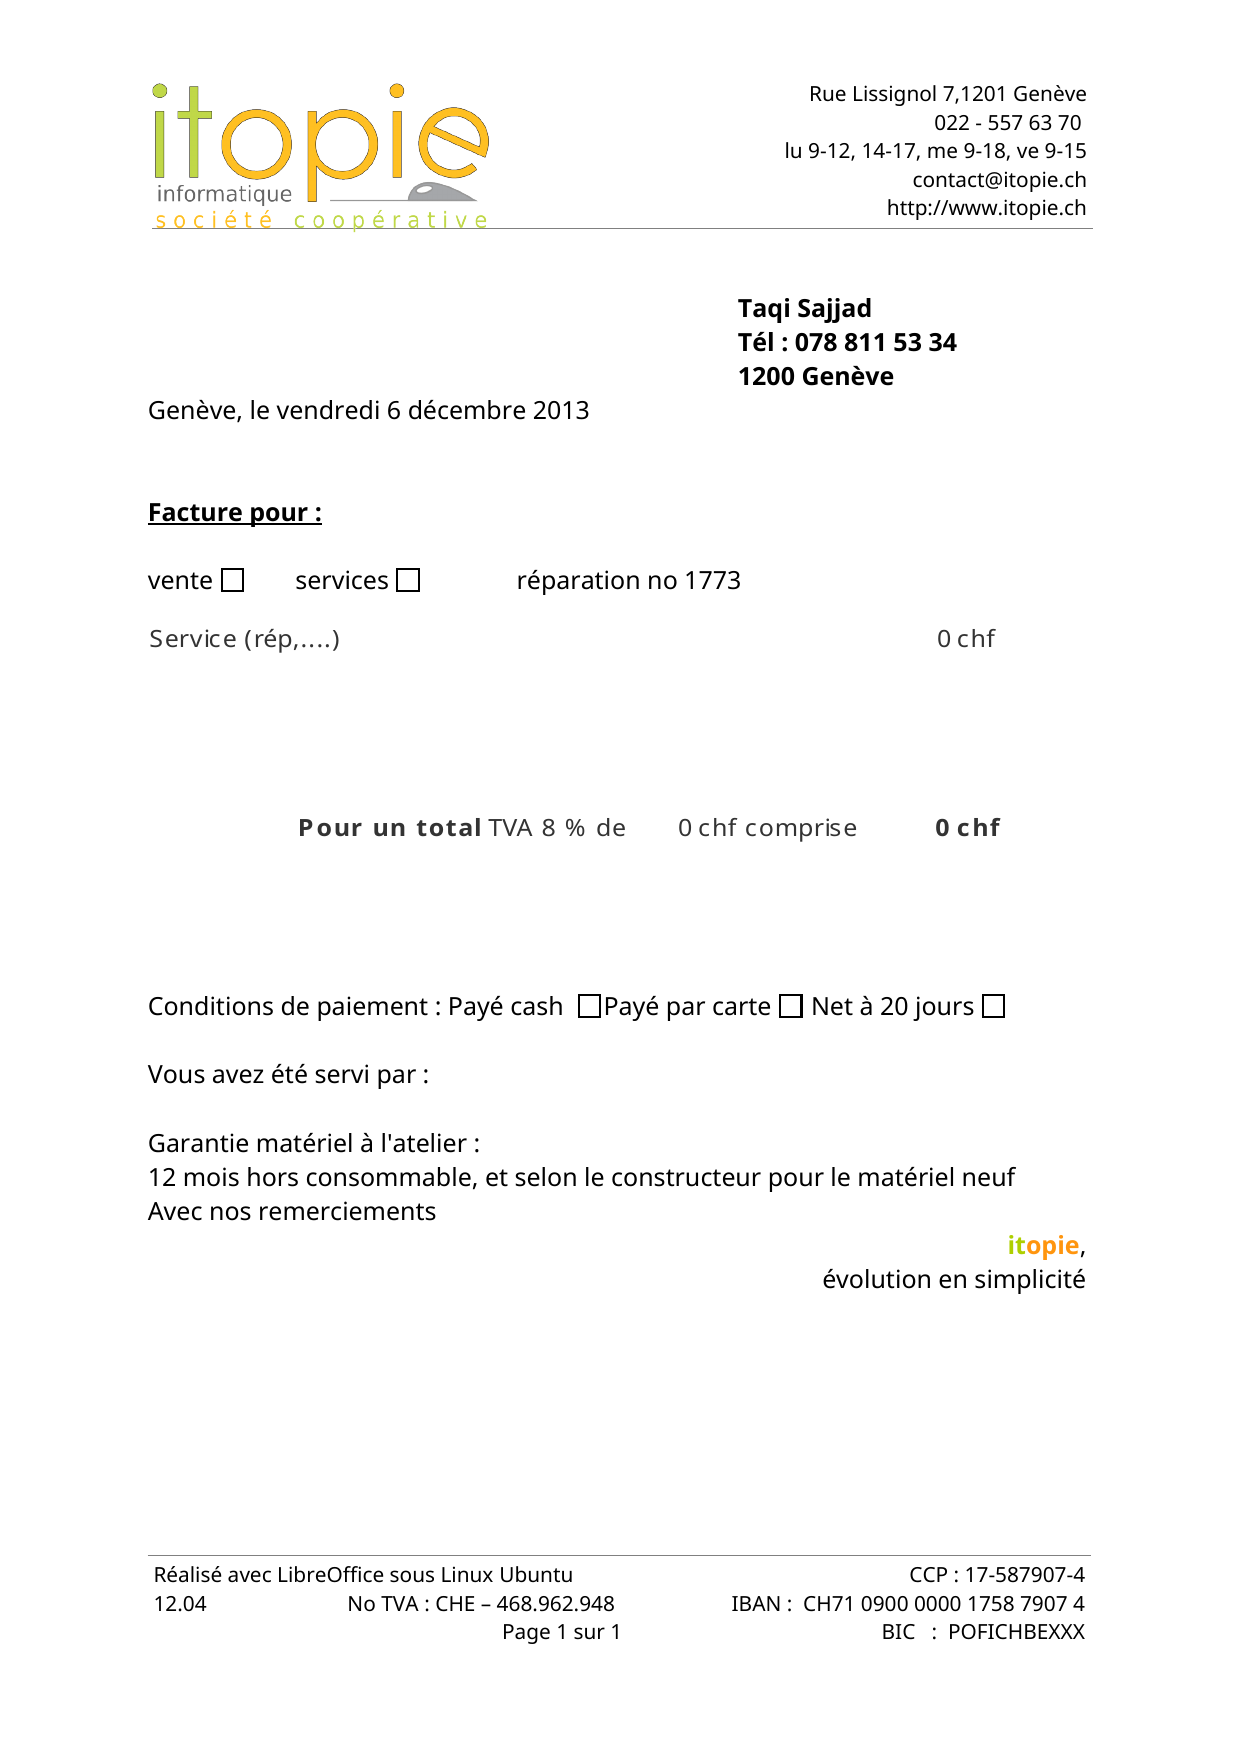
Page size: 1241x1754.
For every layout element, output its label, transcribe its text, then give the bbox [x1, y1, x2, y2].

picture [138, 72, 500, 244]
text vente services réparation no 1773 [148, 563, 1093, 597]
text Taqi Sajjad [148, 290, 1093, 324]
text 1200 Genève [148, 358, 1093, 392]
text Garantie matériel à l'atelier : [148, 1125, 1093, 1159]
text Conditions de paiement : Payé cash Payé par carte Net à 20 jours [148, 989, 1093, 1023]
text évolution en simplicité [148, 1262, 1093, 1296]
text Genève, le vendredi 6 décembre 2013 [148, 392, 1093, 427]
text 12 mois hors consommable, et selon le constructeur pour le matériel neuf [148, 1159, 1093, 1193]
text Avec nos remerciements [148, 1193, 1093, 1227]
text Facture pour : [148, 495, 1093, 529]
text Vous avez été servi par : [148, 1057, 1093, 1091]
text Tél : 078 811 53 34 [148, 324, 1093, 358]
text itopie, [148, 1227, 1093, 1262]
